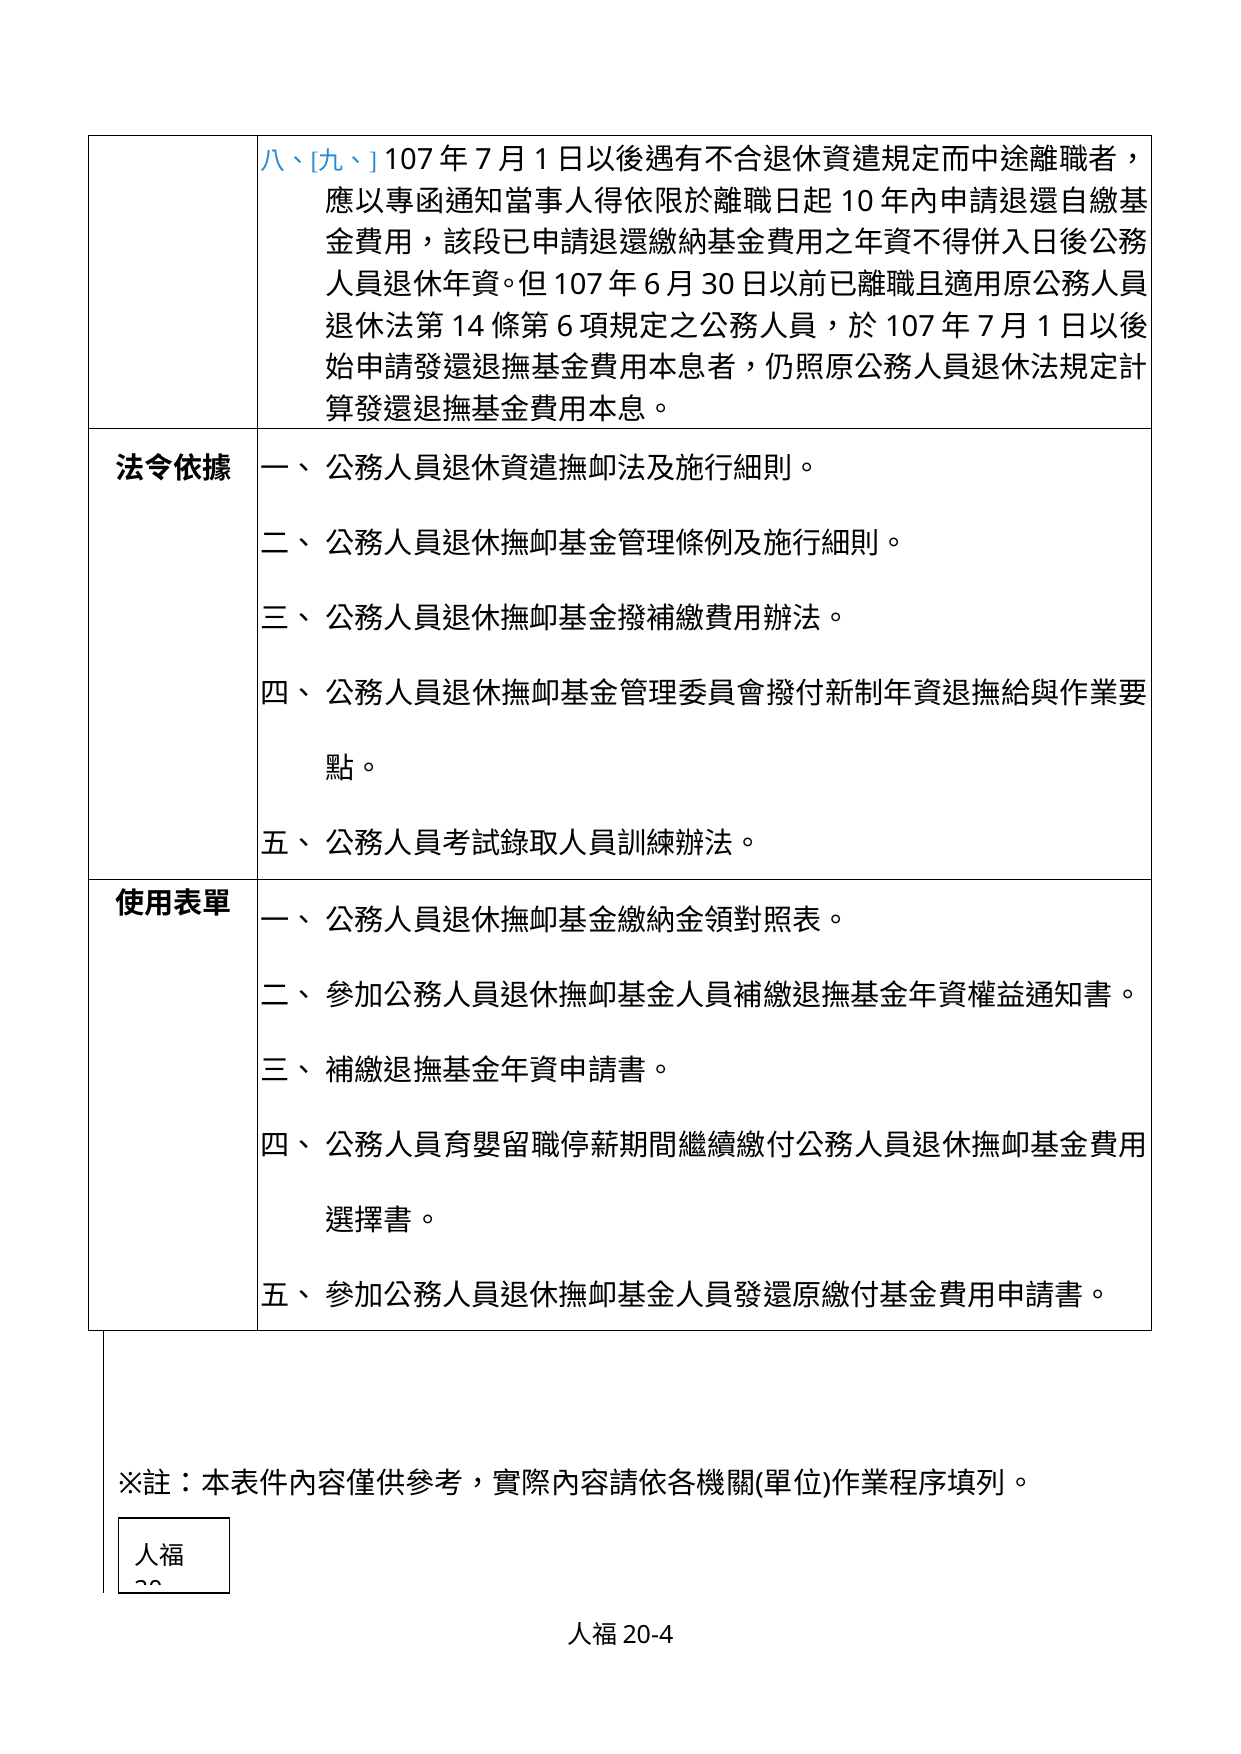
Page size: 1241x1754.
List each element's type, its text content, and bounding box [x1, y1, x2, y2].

table_cell [89, 136, 257, 428]
text 花蓮縣政府所屬各級學校作業流程圖 [230, 1518, 1122, 1593]
table_cell 公務人員退休撫卹基金繳納金領對照表。 參加公務人員退休撫卹基金人員補繳退撫基金年資權益通知書。 補繳退撫基金年資申請書。 公務人員育嬰留職停薪期間繼續繳付公務人員退休撫卹基金費用選擇書。 參加公務人員退休撫卹基金人員發還原繳付基金費用申請書。 [258, 880, 1151, 1330]
table_cell 公務人員退撫制度自民國84年7月1日改採新制，由公務人員與政府共同撥繳費用建立退撫基金。本基金費用之撥繳，按軍公教人員本(年功)俸加一倍12％至18％之費率計算（95年1月1日起調整為12％），其中由政府撥繳65％，軍公教人員自繳35％。 自中華民國一百零六年一月一日以後之考試錄取人員參加公教人員保險，俟訓練期滿並經派代審定後變更被保險人屬性。惟現職人員參加考試錄取，具所占職缺之法定任用資格，經銓敘部銓敘審定者（視同商調），其占缺訓練期間應依規定參加公保及公務人員退休撫卹基金。（公務人員考試錄取人員訓練辦法第27、29條）。 考試錄取分發人員應於受訓期滿之翌日、新進人員應於到職日，參加公務人員退休撫卹基金，並請其填寫「參加公務人員退休撫卹基金人員補繳退撫基金年資權益通知書」並由其親自簽名，以維當事人權益。 政務人員退職撫卹條例修正後新任政務人員者(由現職軍、公、教人員、其他公職人員或公營事業人員轉任政務人員，未依轉任前原任職務適（準）用之退休（職、伍）法令請領退休（職、伍）金、資遣給與、離職退費或年資結算給與等退離給與者。)： 轉任前服務機關辦理退離，原因為「轉調機關」。 轉任後服務機關辦理加入，原因為「調任」。 異動生效日如為當月2日以後，轉任前服務機關應繳納當月份全月費用，轉任後服務機關則於次月1日辦理加入繳費。 若有得購買年資事宜，應於訓練期滿派代發文日起3個月內填寫【補繳退撫基金年資申請書】向退撫會申請；若逾3個月，仍得在10年內者提出申請，惟須依規定加計自3個月申請期限屆滿之次日至專函申請之遲延利息。逾期之權責歸屬及所加計之遲延利息負擔，應由機關學校與申請人間，依責任歸屬分別負責。 機關轉調原則上不做破月，每月1日轉調者由新單位繳納，2日以後轉調者由原單位繳納，並以次月1日作為辦理退出之生效日期，新單位再以次月1日為轉入日期（例外：前後職務保俸（薪級）不一致時，應作破月）。 停職、休職、留職停薪（含服兵役、育嬰）人員應暫停繳付基金費用，自原因消滅時繳付： 停職人員，自復職補薪之日起補繳基金費用，應自補薪之日起3個月內填寫（補繳退撫基金年資）申請書，向退撫會申請補繳停職補薪期間退撫基金費用，以併計退休年資。 休職人員，自復職之日起繳付基金費用。 留職停薪人員，自回職復薪之日起繳付基金費用。如果是服兵役留職停薪，於復職後，應自復職之日起3個月內填寫（補繳退撫基金年資）申請書，向退撫會申請補繳服兵役期間退撫基金費用，以併計退休年資。 自106年8月11日起依法令辦理育嬰留職停薪之年資，得選擇全額負擔並繼續繳付退撫基金費用。（填具公務人員育嬰留職停薪期間繼續繳付公務人員退休撫卹基金費用選擇書） 請依規定於每月10日完成繳納退撫基金費用手續，避免被加罰延遲利息。 107年7月1日以後遇有不合退休資遣規定而中途離職者，應以專函通知當事人得依限於離職日起10年內申請退還自繳基金費用，該段已申請退還繳納基金費用之年資不得併入日後公務人員退休年資。但107年6月30日以前已離職且適用原公務人員退休法第14條第6項規定之公務人員，於107年7月1日以後始申請發還退撫基金費用本息者，仍照原公務人員退休法規定計算發還退撫基金費用本息。 [258, 136, 1151, 428]
table_cell 使用表單 [89, 880, 257, 1330]
text ※註：本表件內容僅供參考，實際內容請依各機關(單位)作業程序填列。 [118, 1331, 1122, 1406]
table_cell 法令依據 [89, 429, 257, 879]
text 人福20 [134, 1536, 214, 1585]
table_cell 公務人員退休資遣撫卹法及施行細則。 公務人員退休撫卹基金管理條例及施行細則。 公務人員退休撫卹基金撥補繳費用辦法。 公務人員退休撫卹基金管理委員會撥付新制年資退撫給與作業要點。 公務人員考試錄取人員訓練辦法。 [258, 429, 1151, 879]
